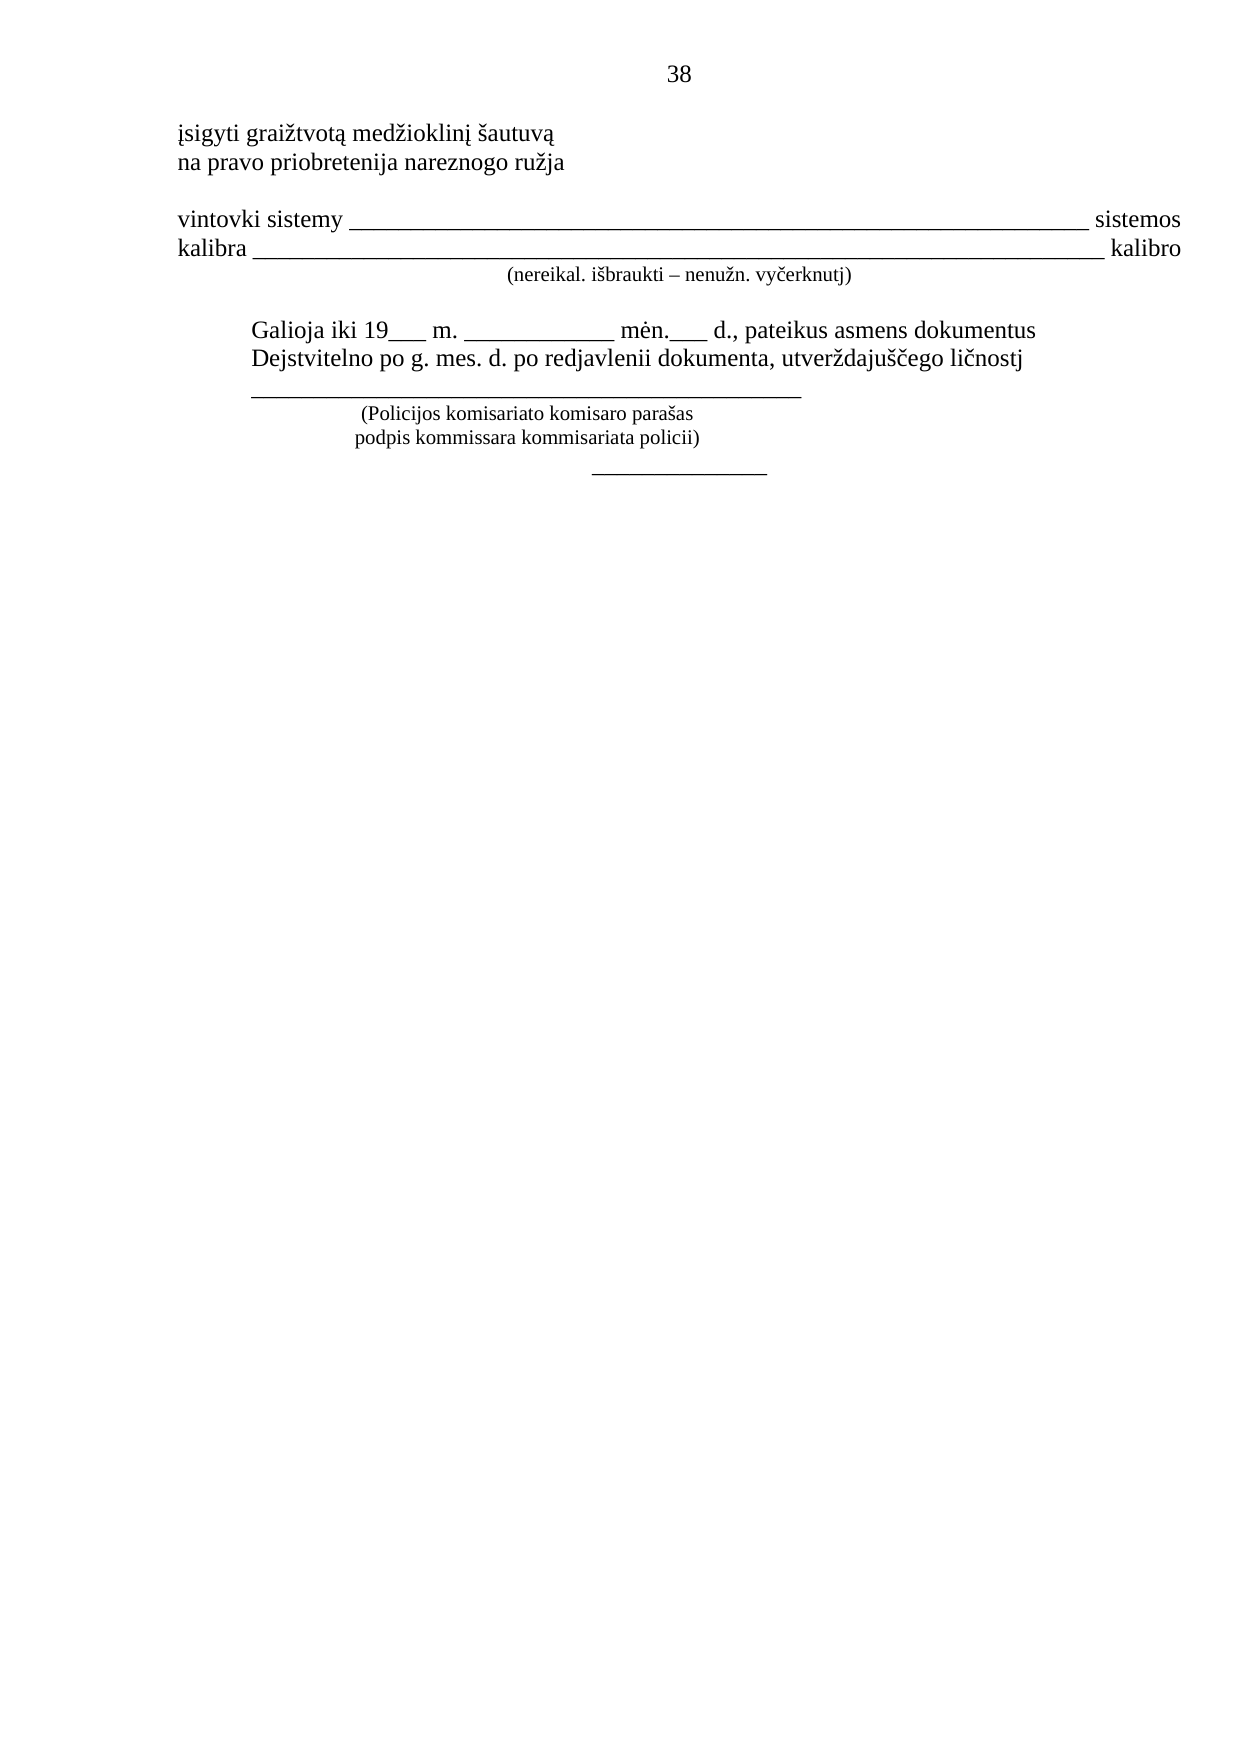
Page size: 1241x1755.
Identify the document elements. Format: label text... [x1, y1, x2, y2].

text na pravo priobretenija nareznogo ružja [177, 147, 1181, 176]
text podpis kommissara kommisariata policii) [177, 425, 1181, 449]
text (Policijos komisariato komisaro parašas [177, 401, 1181, 425]
text įsigyti graižtvotą medžioklinį šautuvą [177, 118, 1181, 147]
text ______________ [177, 449, 1181, 478]
text Galioja iki 19___ m. ____________ mėn.___ d., pateikus asmens dokumentus [177, 315, 1181, 343]
text kalibra kalibro [177, 233, 1181, 262]
text vintovki sistemy sistemos [177, 204, 1181, 233]
text Dejstvitelno po g. mes. d. po redjavlenii dokumenta, utverždajuščego ličnostj [177, 343, 1181, 372]
text (nereikal. išbraukti – nenužn. vyčerknutj) [177, 262, 1181, 286]
text ____________________________________________ [177, 372, 1181, 401]
